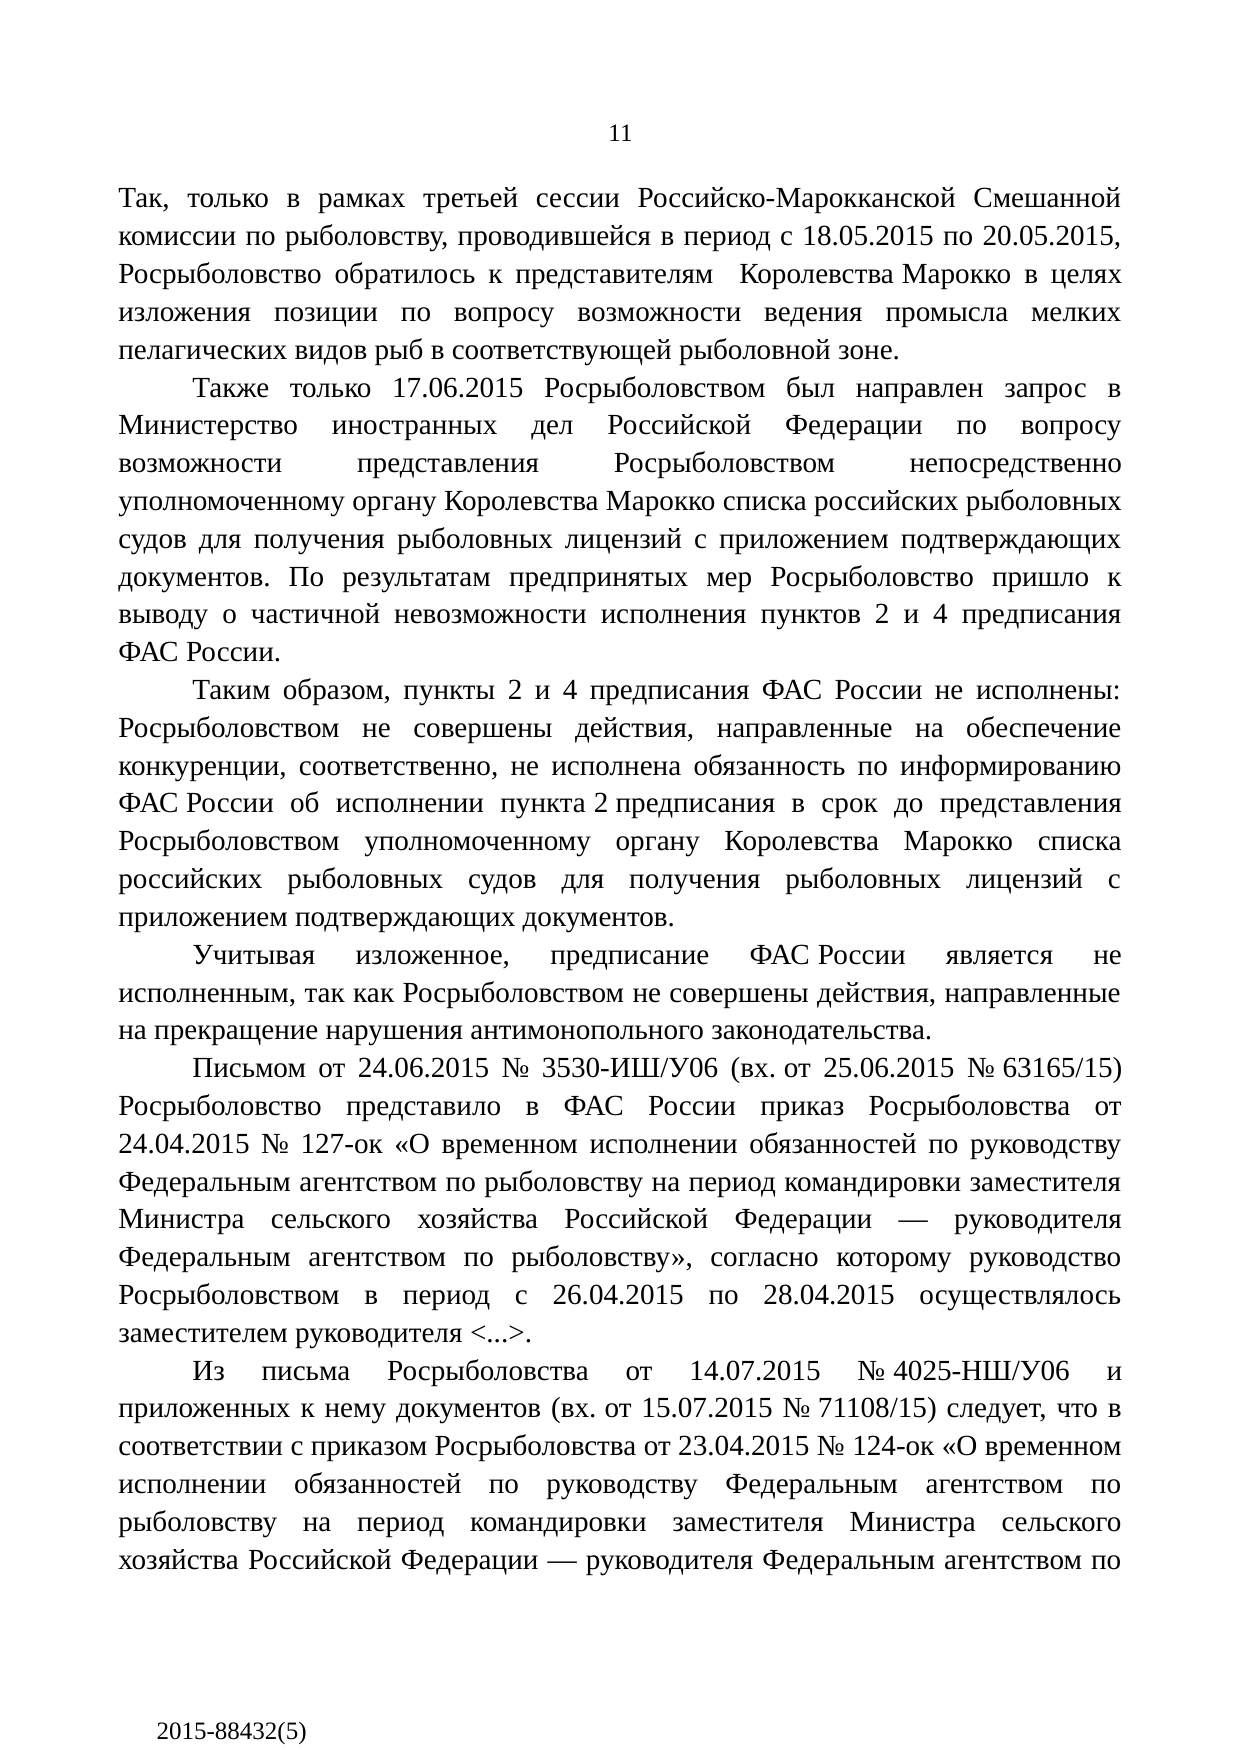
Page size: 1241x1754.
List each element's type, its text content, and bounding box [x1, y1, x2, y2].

text Таким образом, пункты 2 и 4 предписания ФАС России не исполнены: Росрыболовством не совершены действия, направленные на обеспечение конкуренции, соответственно, не исполнена обязанность по информированию ФАС России об исполнении пункта 2 предписания в срок до представления Росрыболовством уполномоченному органу Королевства Марокко списка российских рыболовных судов для получения рыболовных лицензий с приложением подтверждающих документов. [118, 668, 1122, 933]
text Также только 17.06.2015 Росрыболовством был направлен запрос в Министерство иностранных дел Российской Федерации по вопросу возможности представления Росрыболовством непосредственно уполномоченному органу Королевства Марокко списка российских рыболовных судов для получения рыболовных лицензий с приложением подтверждающих документов. По результатам предпринятых мер Росрыболовство пришло к выводу о частичной невозможности исполнения пунктов 2 и 4 предписания ФАС России. [118, 365, 1122, 668]
text Из письма Росрыболовства от 14.07.2015 № 4025-НШ/У06 и приложенных к нему документов (вх. от 15.07.2015 № 71108/15) следует, что в соответствии с приказом Росрыболовства от 23.04.2015 № 124-ок «О временном исполнении обязанностей по руководству Федеральным агентством по рыболовству на период командировки заместителя Министра сельского хозяйства Российской Федерации — руководителя Федеральным агентством по [118, 1348, 1122, 1575]
text Учитывая изложенное, предписание ФАС России является не исполненным, так как Росрыболовством не совершены действия, направленные на прекращение нарушения антимонопольного законодательства. [118, 933, 1122, 1046]
text Письмом от 24.06.2015 № 3530-ИШ/У06 (вх. от 25.06.2015 № 63165/15) Росрыболовство представило в ФАС России приказ Росрыболовства от 24.04.2015 № 127-ок «О временном исполнении обязанностей по руководству Федеральным агентством по рыболовству на период командировки заместителя Министра сельского хозяйства Российской Федерации — руководителя Федеральным агентством по рыболовству», согласно которому руководство Росрыболовством в период с 26.04.2015 по 28.04.2015 осуществлялось заместителем руководителя <...>. [118, 1046, 1122, 1348]
text Так, только в рамках третьей сессии Российско-Марокканской Смешанной комиссии по рыболовству, проводившейся в период с 18.05.2015 по 20.05.2015, Росрыболовство обратилось к представителям Королевства Марокко в целях изложения позиции по вопросу возможности ведения промысла мелких пелагических видов рыб в соответствующей рыболовной зоне. [118, 176, 1122, 365]
